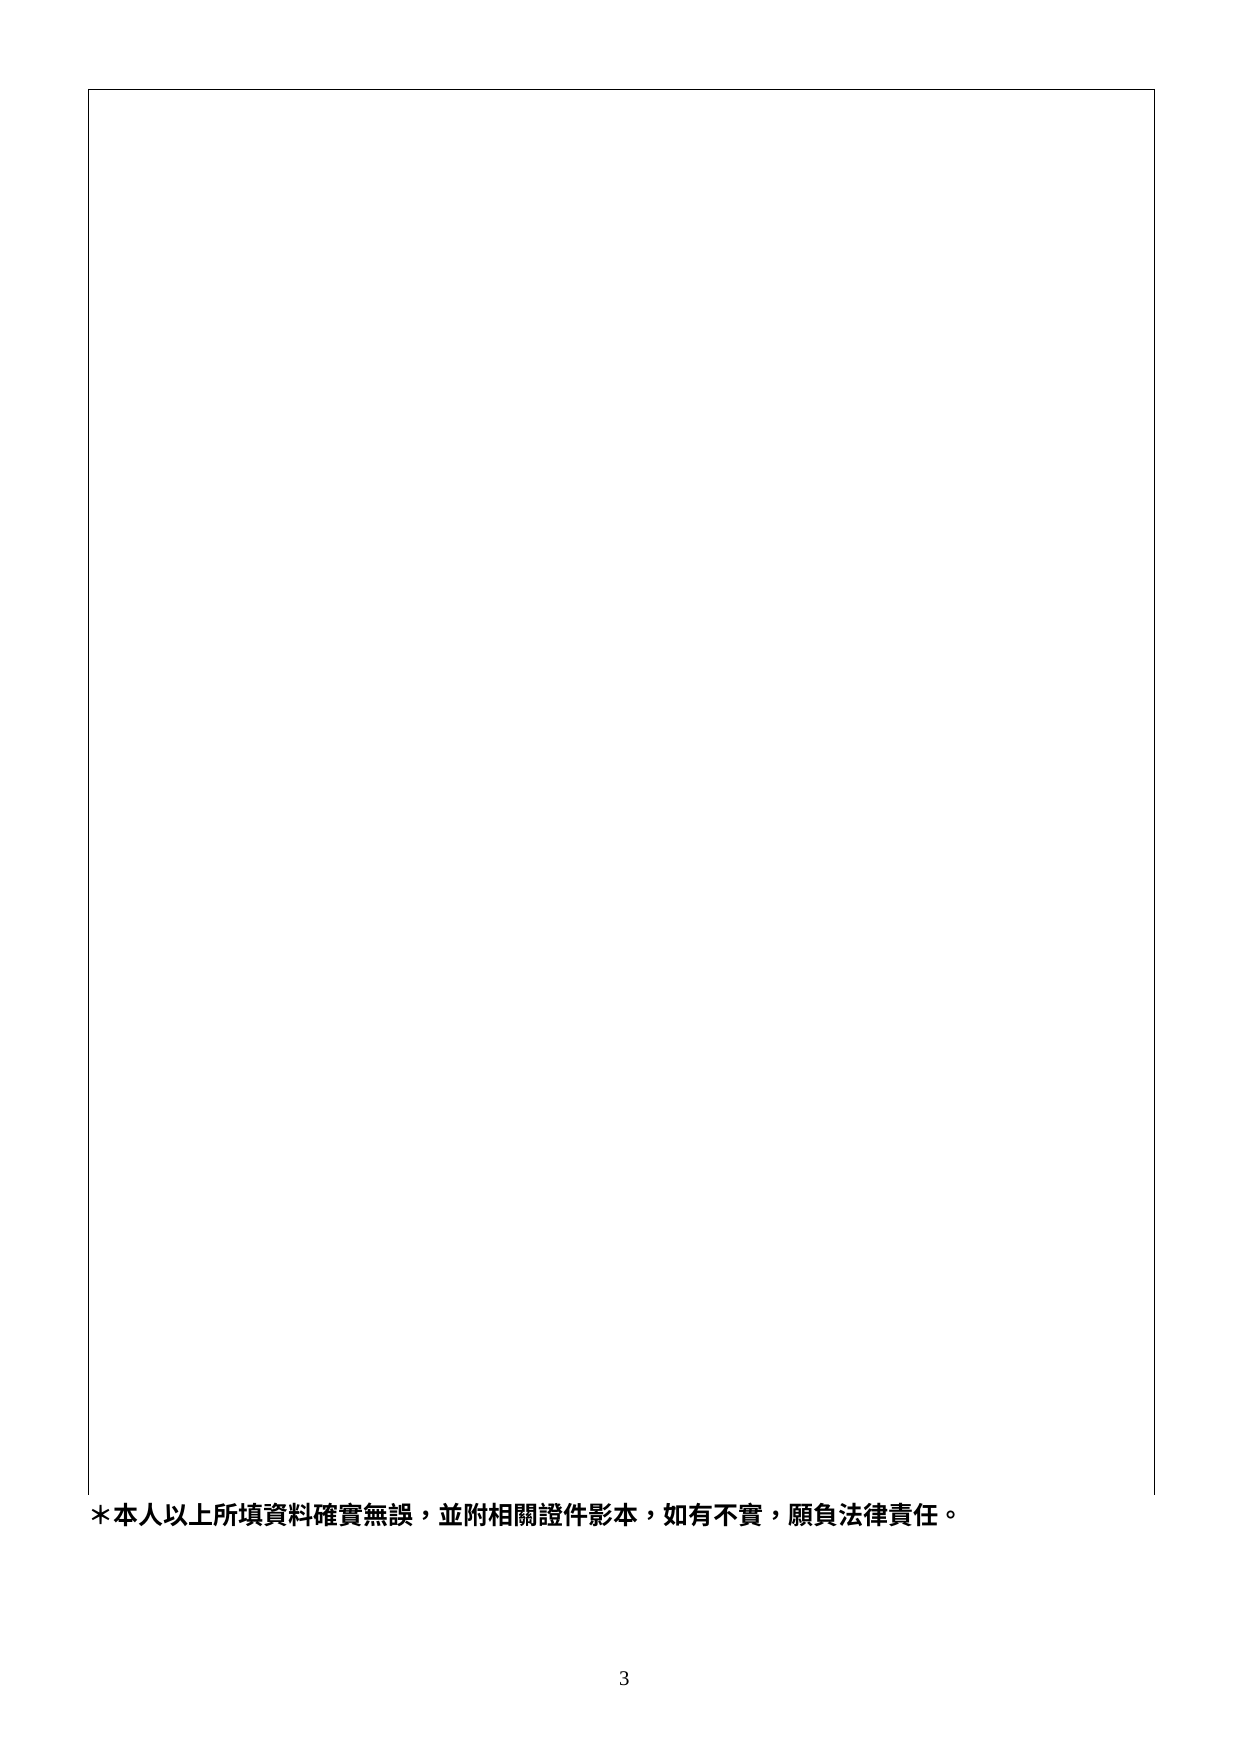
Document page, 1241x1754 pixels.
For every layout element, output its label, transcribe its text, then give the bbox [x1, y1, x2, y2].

text ＊本人以上所填資料確實無誤，並附相關證件影本，如有不實，願負法律責任。 [89, 1495, 1167, 1532]
table_header [89, 90, 1154, 1495]
